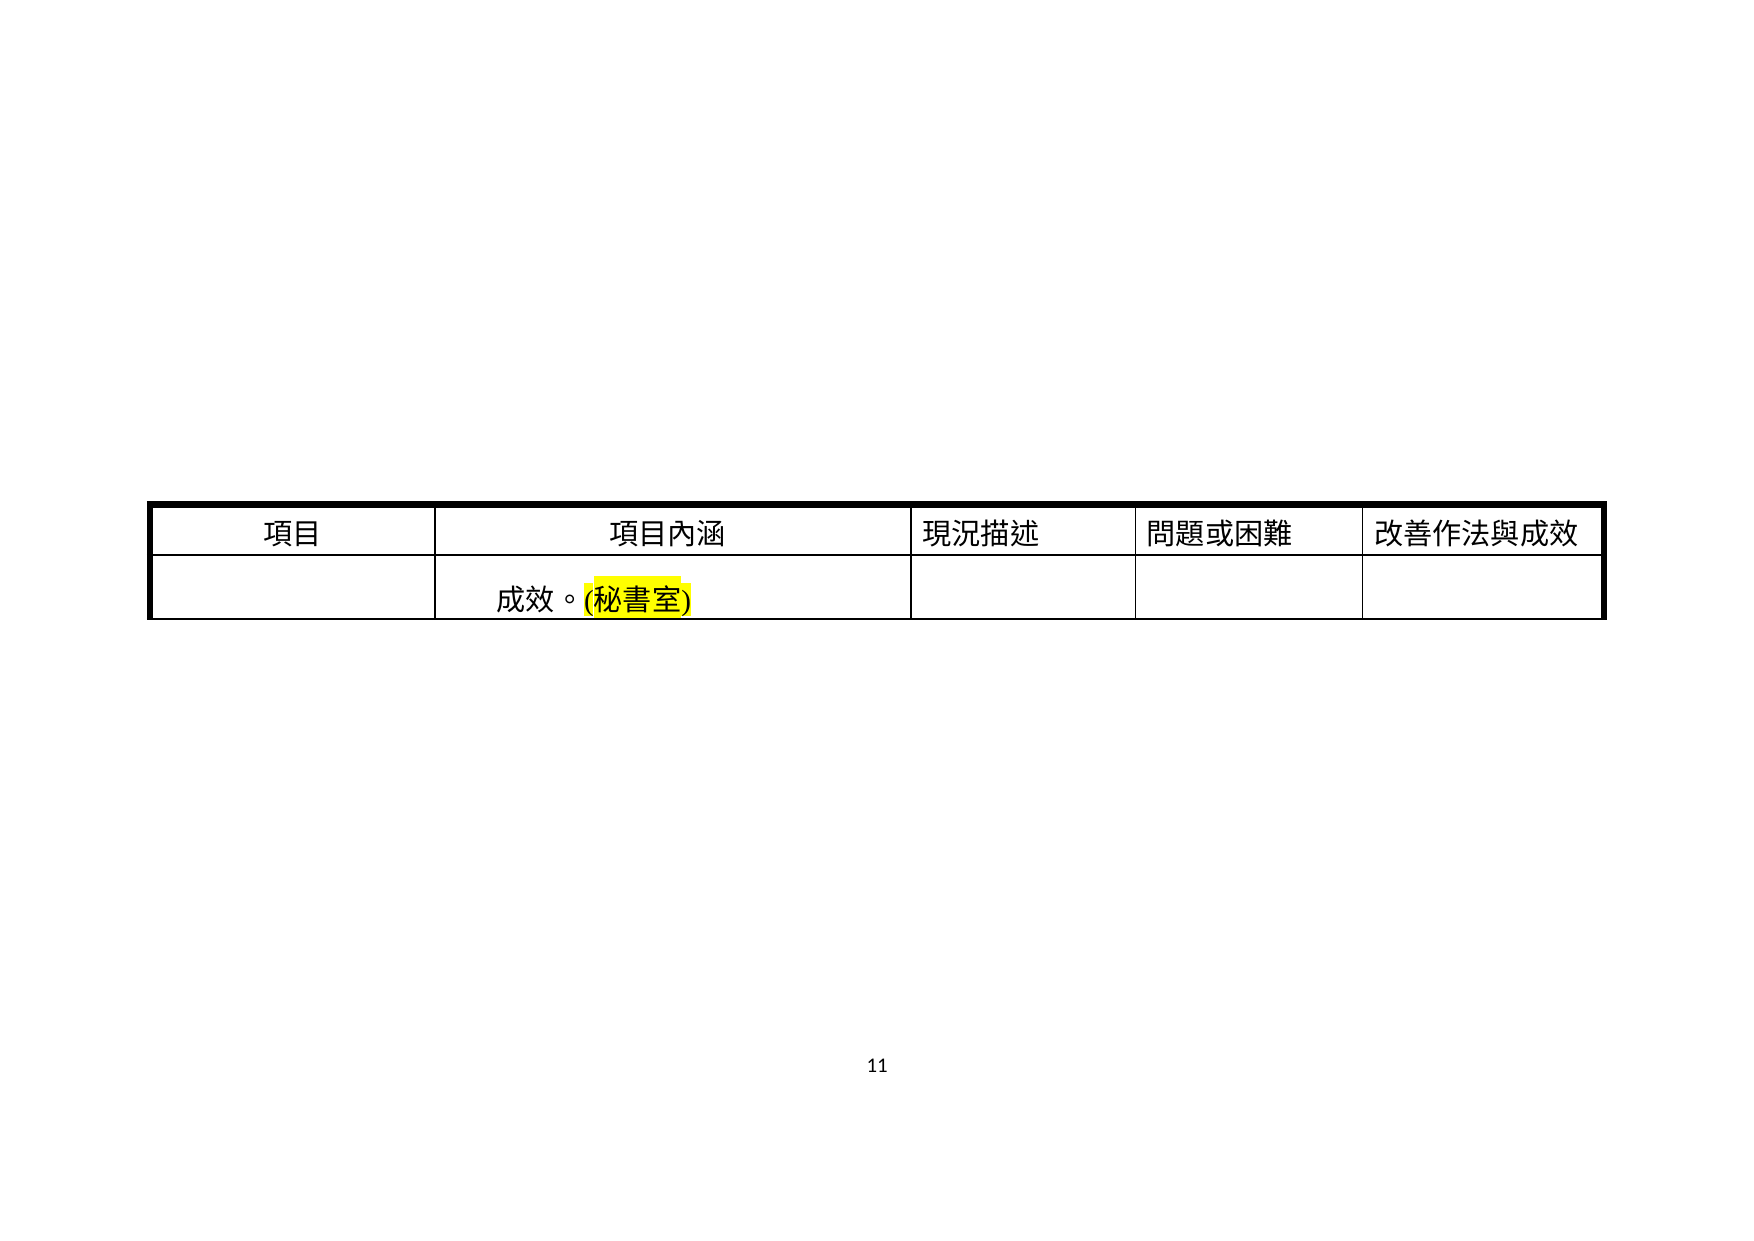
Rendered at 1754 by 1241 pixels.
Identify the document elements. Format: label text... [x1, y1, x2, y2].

table_header 改善作法與成效 [1363, 508, 1601, 554]
table_cell [1136, 556, 1362, 618]
table_header 問題或困難 [1136, 508, 1362, 554]
table_cell [912, 556, 1135, 618]
table_cell 營造正向校園文化與氛圍的情形。(秘書室) 品牌建立與教育行銷的作為與成效。(秘書室) 與家長、社區互動與關係（含家長會會務運作情形）。(秘書室、學務處、總務處) 建立公平參與、機會平等、權益保障之友善校園氛圍(符合CRPD「通用設計」與「合理調整」之法規精神) (學務處、輔導室) [436, 556, 910, 618]
table_header 現況描述 [912, 508, 1135, 554]
table_header 項目內涵 [436, 508, 910, 554]
table_header 項目 [153, 508, 434, 554]
table_cell 學校組織氣氛與文化 [153, 556, 434, 618]
table_cell [1363, 556, 1601, 618]
